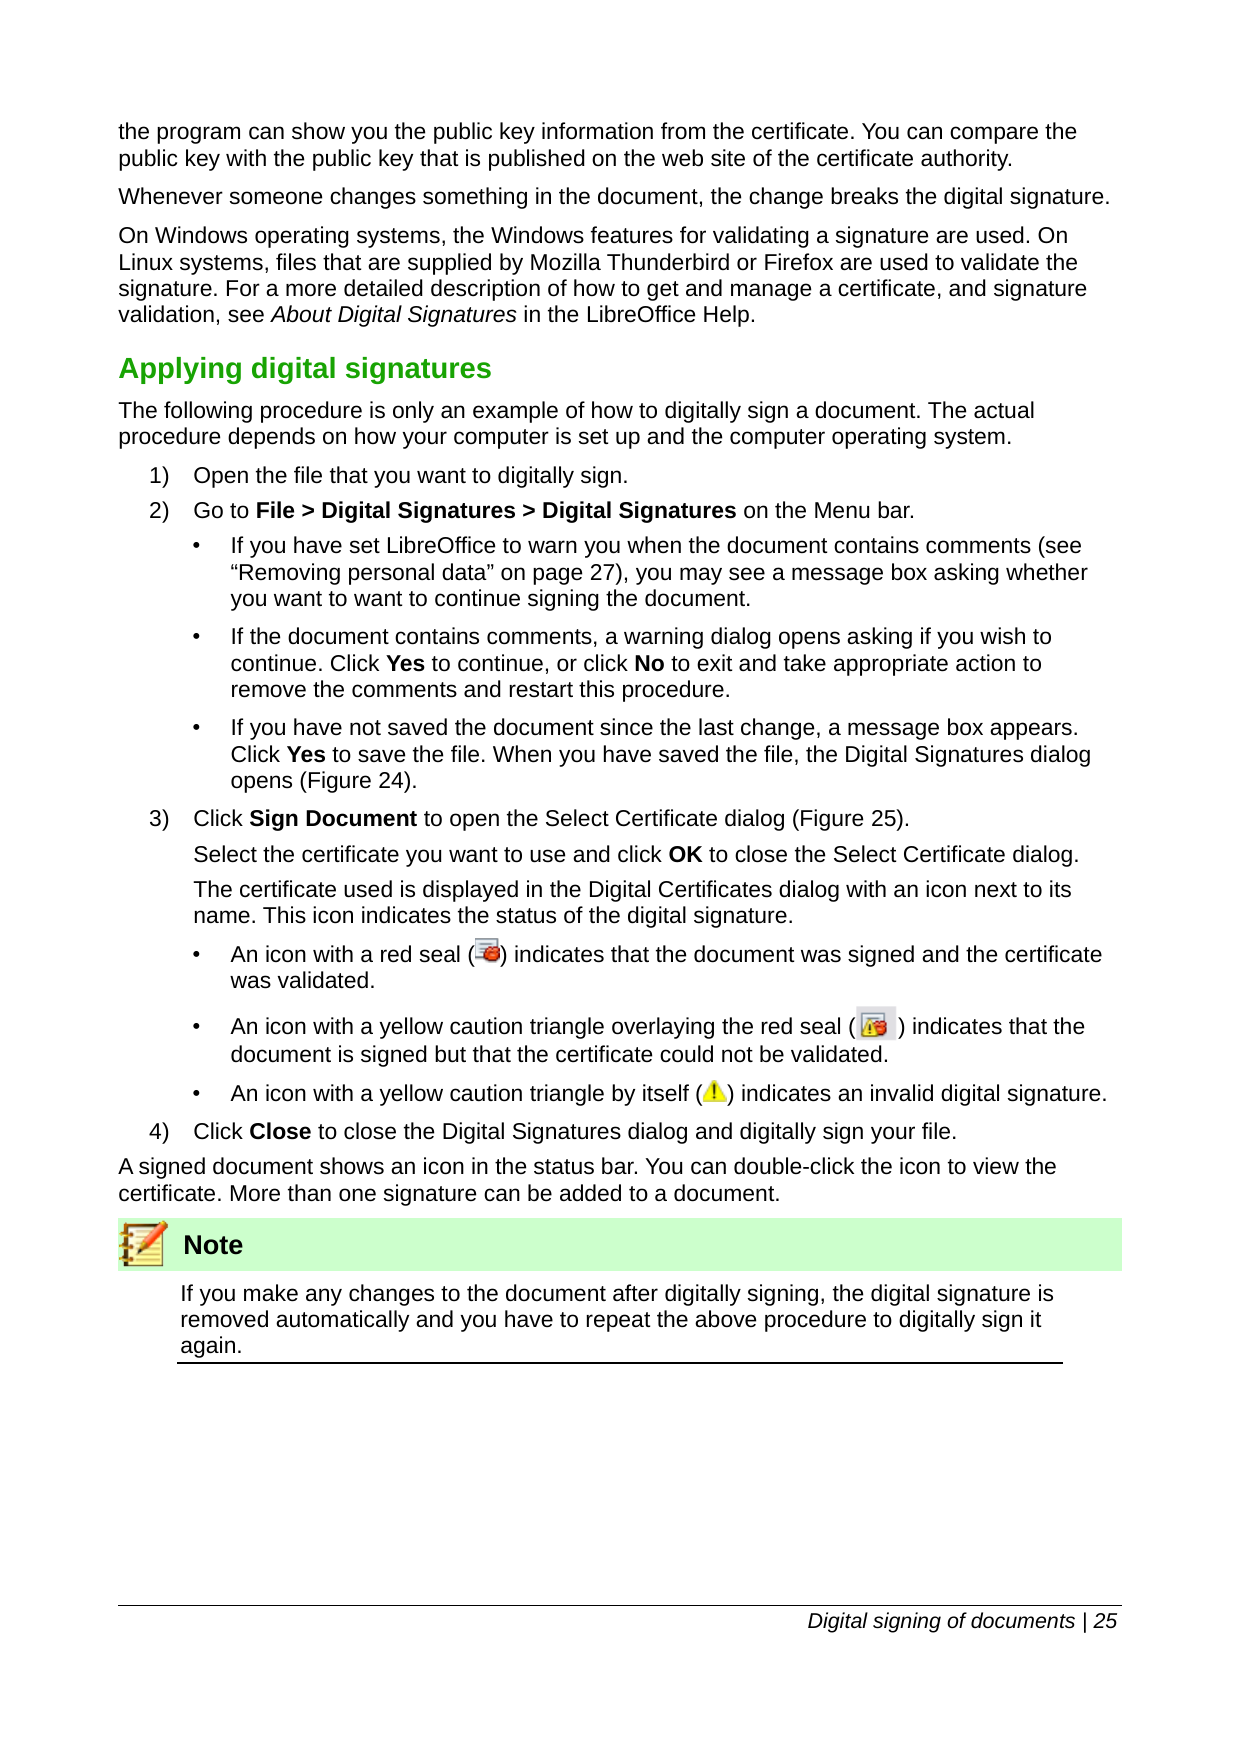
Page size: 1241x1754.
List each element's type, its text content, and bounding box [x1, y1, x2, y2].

list Go to File > Digital Signatures > Digital Signatures on the Menu bar. [169, 497, 1122, 523]
text A signed document shows an icon in the status bar. You can double-click the icon to view the certificate. More than one signature can be added to a document. [118, 1153, 1122, 1206]
list An icon with a red seal () indicates that the document was signed and the certificate was validated. [192, 937, 1122, 993]
list Open the file that you want to digitally sign. [169, 462, 1122, 488]
subtitle Applying digital signatures [118, 351, 1122, 385]
text If you make any changes to the document after digitally signing, the digital signature is removed automatically and you have to repeat the above procedure to digitally sign it again. [177, 1277, 1063, 1362]
list An icon with a yellow caution triangle by itself () indicates an invalid digital signature. [192, 1080, 702, 1106]
picture [119, 1219, 170, 1270]
text the program can show you the public key information from the certificate. You can compare the public key with the public key that is published on the web site of the certificate authority. [118, 118, 1122, 171]
list If you have not saved the document since the last change, a message box appears. Click Yes to save the file. When you have saved the file, the Digital Signatures dialog opens (Figure 24). [192, 714, 1122, 793]
text The following procedure is only an example of how to digitally sign a document. The actual procedure depends on how your computer is set up and the computer operating system. [118, 397, 1122, 449]
list Select the certificate you want to use and click OK to close the Select Certificate dialog. [169, 841, 1122, 867]
list An icon with a yellow caution triangle overlaying the red seal () indicates that the document is signed but that the certificate could not be validated. [192, 1006, 1122, 1068]
list An icon with a yellow caution triangle by itself () indicates an invalid digital signature. [727, 1080, 1122, 1106]
list If the document contains comments, a warning dialog opens asking if you wish to continue. Click Yes to continue, or click No to exit and take appropriate action to remove the comments and restart this procedure. [192, 623, 1122, 702]
picture [475, 937, 500, 963]
list Click Close to close the Digital Signatures dialog and digitally sign your file. [169, 1118, 1122, 1144]
list If you have set LibreOffice to warn you when the document contains comments (see “Removing personal data” on page 27), you may see a message box asking whether you want to want to continue signing the document. [192, 532, 1122, 611]
list Click Sign Document to open the Select Certificate dialog (Figure 25). [169, 805, 1122, 832]
subtitle Note [118, 1218, 1122, 1271]
text Whenever someone changes something in the document, the change breaks the digital signature. [118, 183, 1122, 210]
text On Windows operating systems, the Windows features for validating a signature are used. On Linux systems, files that are supplied by Mozilla Thunderbird or Firefox are used to validate the signature. For a more detailed description of how to get and manage a certificate, and signature validation, see About Digital Signatures in the LibreOffice Help. [118, 222, 1122, 328]
picture [702, 1080, 727, 1102]
picture [855, 1005, 898, 1042]
list The certificate used is displayed in the Digital Certificates dialog with an icon next to its name. This icon indicates the status of the digital signature. [169, 876, 1122, 928]
